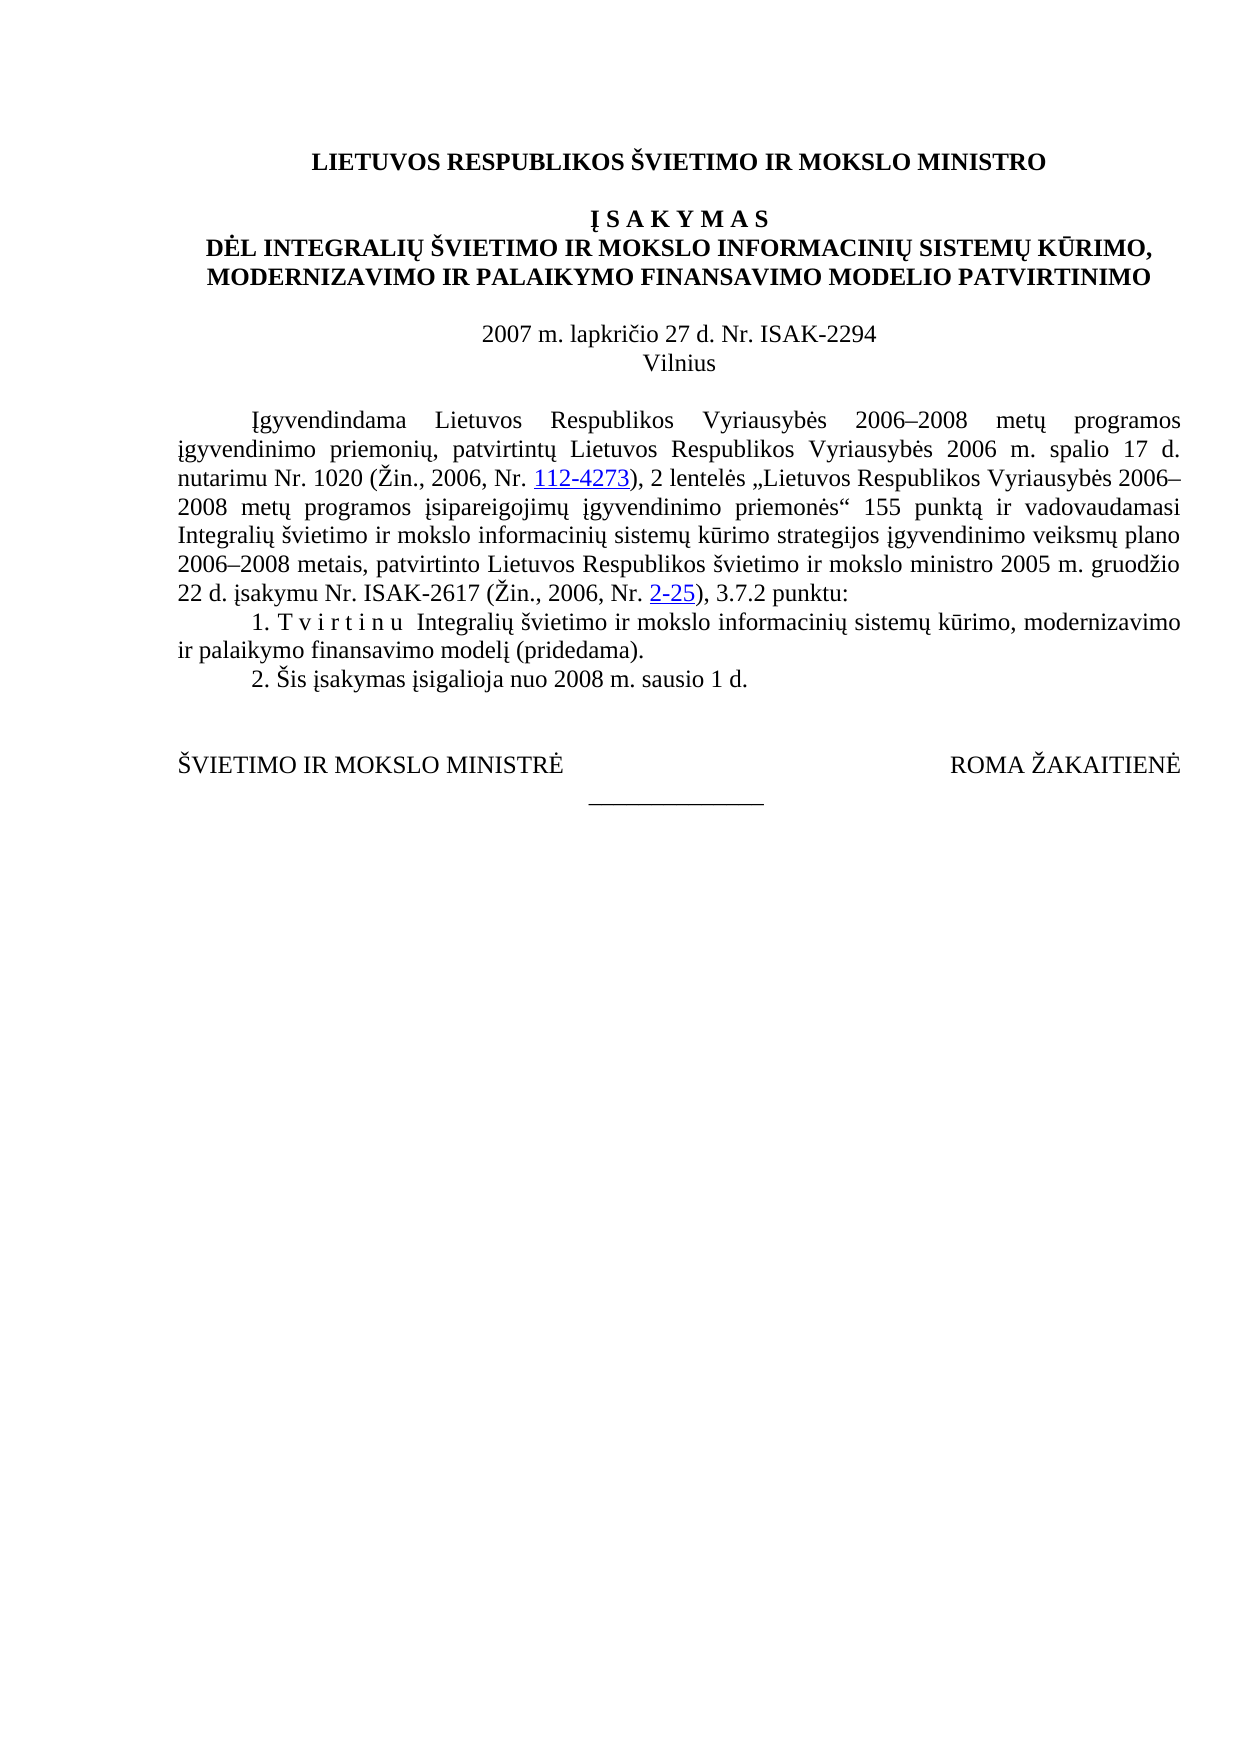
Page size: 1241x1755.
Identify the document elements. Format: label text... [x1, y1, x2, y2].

text ______________ [171, 779, 1181, 808]
text DĖL INTEGRALIŲ ŠVIETIMO IR MOKSLO INFORMACINIŲ SISTEMŲ KŪRIMO, MODERNIZAVIMO IR PALAIKYMO FINANSAVIMO MODELIO PATVIRTINIMO [177, 233, 1181, 291]
text LIETUVOS RESPUBLIKOS ŠVIETIMO IR MOKSLO MINISTRO [177, 147, 1181, 176]
text Į S A K Y M A S [177, 204, 1181, 233]
text 2007 m. lapkričio 27 d. Nr. ISAK-2294 [177, 319, 1181, 348]
text 1. Tvirtinu Integralių švietimo ir mokslo informacinių sistemų kūrimo, modernizavimo ir palaikymo finansavimo modelį (pridedama). [177, 607, 1181, 664]
text Įgyvendindama Lietuvos Respublikos Vyriausybės 2006–2008 metų programos įgyvendinimo priemonių, patvirtintų Lietuvos Respublikos Vyriausybės 2006 m. spalio 17 d. nutarimu Nr. 1020 (Žin., 2006, Nr. 112-4273), 2 lentelės „Lietuvos Respublikos Vyriausybės 2006–2008 metų programos įsipareigojimų įgyvendinimo priemonės“ 155 punktą ir vadovaudamasi Integralių švietimo ir mokslo informacinių sistemų kūrimo strategijos įgyvendinimo veiksmų plano 2006–2008 metais, patvirtinto Lietuvos Respublikos švietimo ir mokslo ministro 2005 m. gruodžio 22 d. įsakymu Nr. ISAK-2617 (Žin., 2006, Nr. 2-25), 3.7.2 punktu: [177, 406, 1181, 607]
text 2. Šis įsakymas įsigalioja nuo 2008 m. sausio 1 d. [177, 664, 1181, 693]
text Vilnius [177, 348, 1181, 377]
text ŠVIETIMO IR MOKSLO MINISTRĖ ROMA ŽAKAITIENĖ [177, 751, 1181, 779]
